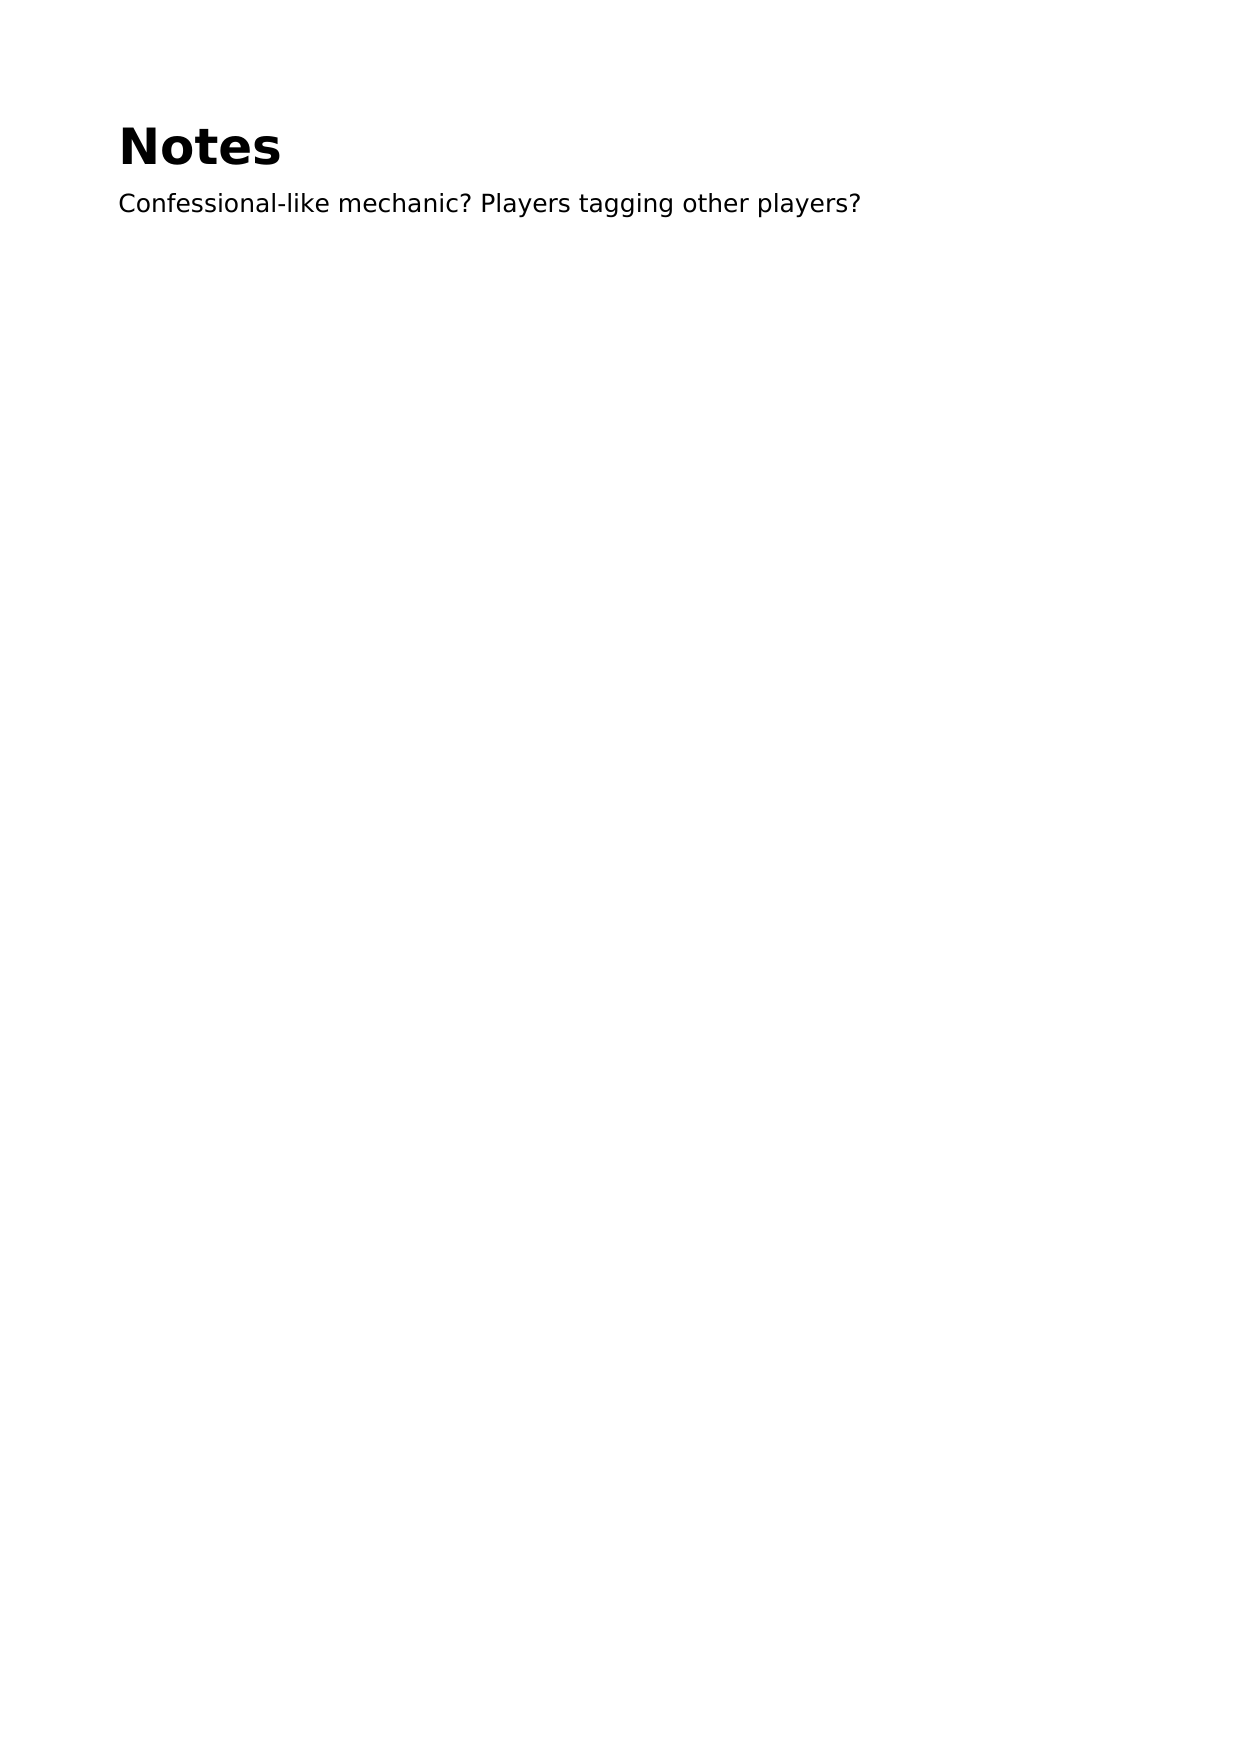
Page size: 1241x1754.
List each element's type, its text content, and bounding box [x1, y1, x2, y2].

subtitle Notes [118, 118, 1122, 176]
text Confessional-like mechanic? Players tagging other players? [118, 189, 1122, 218]
